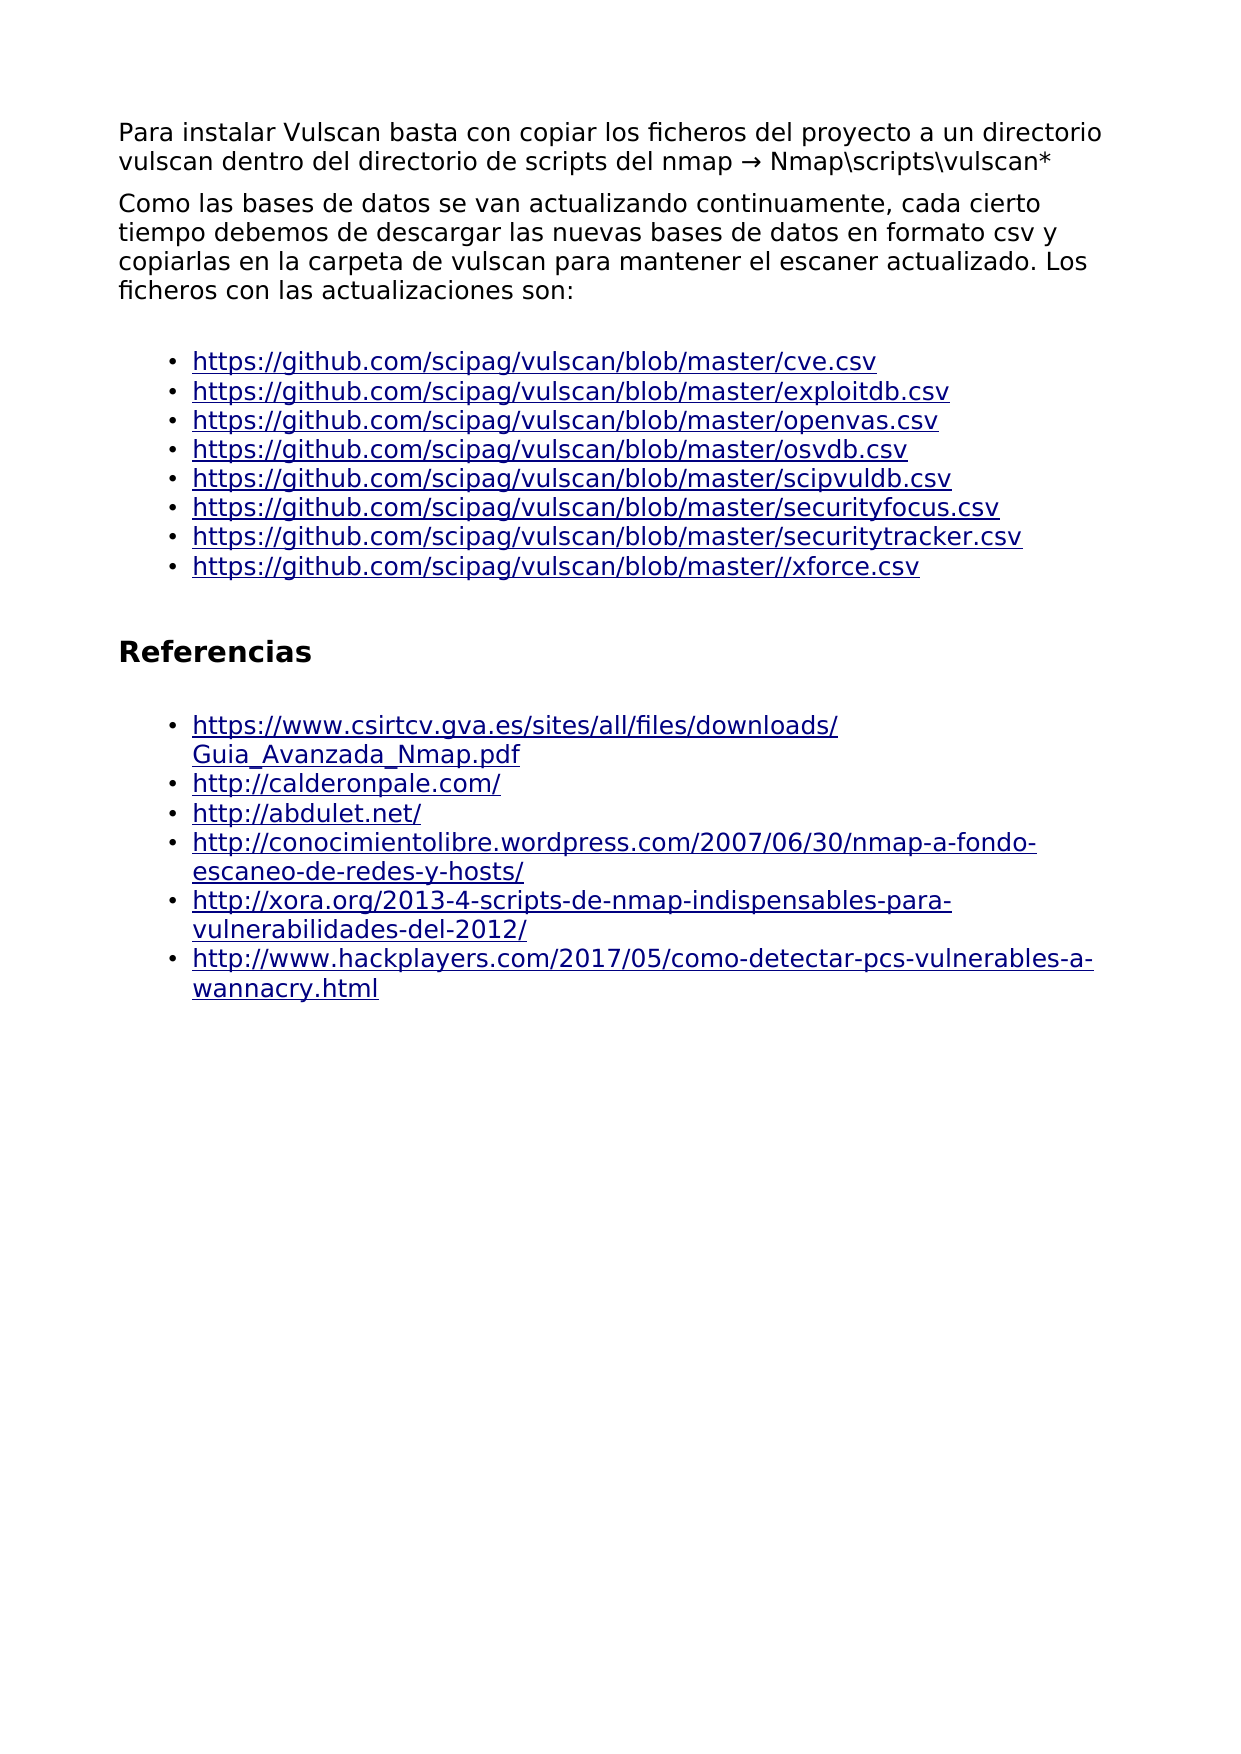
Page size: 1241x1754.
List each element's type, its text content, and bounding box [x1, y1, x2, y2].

list http://conocimientolibre.wordpress.com/2007/06/30/nmap-a-fondo-escaneo-de-redes-y-hosts/ [177, 828, 1122, 886]
list https://github.com/scipag/vulscan/blob/master/osvdb.csv [177, 435, 1122, 464]
text Para instalar Vulscan basta con copiar los ficheros del proyecto a un directorio vulscan dentro del directorio de scripts del nmap → Nmap\scripts\vulscan* [118, 118, 1122, 176]
list https://github.com/scipag/vulscan/blob/master//xforce.csv [177, 552, 1122, 581]
list https://github.com/scipag/vulscan/blob/master/exploitdb.csv [177, 377, 1122, 406]
list https://github.com/scipag/vulscan/blob/master/cve.csv [177, 348, 1122, 377]
list https://github.com/scipag/vulscan/blob/master/scipvuldb.csv [177, 464, 1122, 493]
list https://github.com/scipag/vulscan/blob/master/securityfocus.csv [177, 493, 1122, 523]
subtitle Referencias [118, 635, 1122, 669]
list https://www.csirtcv.gva.es/sites/all/files/downloads/Guia_Avanzada_Nmap.pdf [177, 711, 1122, 770]
text Como las bases de datos se van actualizando continuamente, cada cierto tiempo debemos de descargar las nuevas bases de datos en formato csv y copiarlas en la carpeta de vulscan para mantener el escaner actualizado. Los ficheros con las actualizaciones son: [118, 189, 1122, 306]
list http://calderonpale.com/ [177, 770, 1122, 799]
list https://github.com/scipag/vulscan/blob/master/securitytracker.csv [177, 523, 1122, 552]
list http://abdulet.net/ [177, 799, 1122, 828]
list https://github.com/scipag/vulscan/blob/master/openvas.csv [177, 406, 1122, 435]
list http://xora.org/2013-4-scripts-de-nmap-indispensables-para-vulnerabilidades-del-2012/ [177, 886, 1122, 945]
list http://www.hackplayers.com/2017/05/como-detectar-pcs-vulnerables-a-wannacry.html [177, 945, 1122, 1003]
